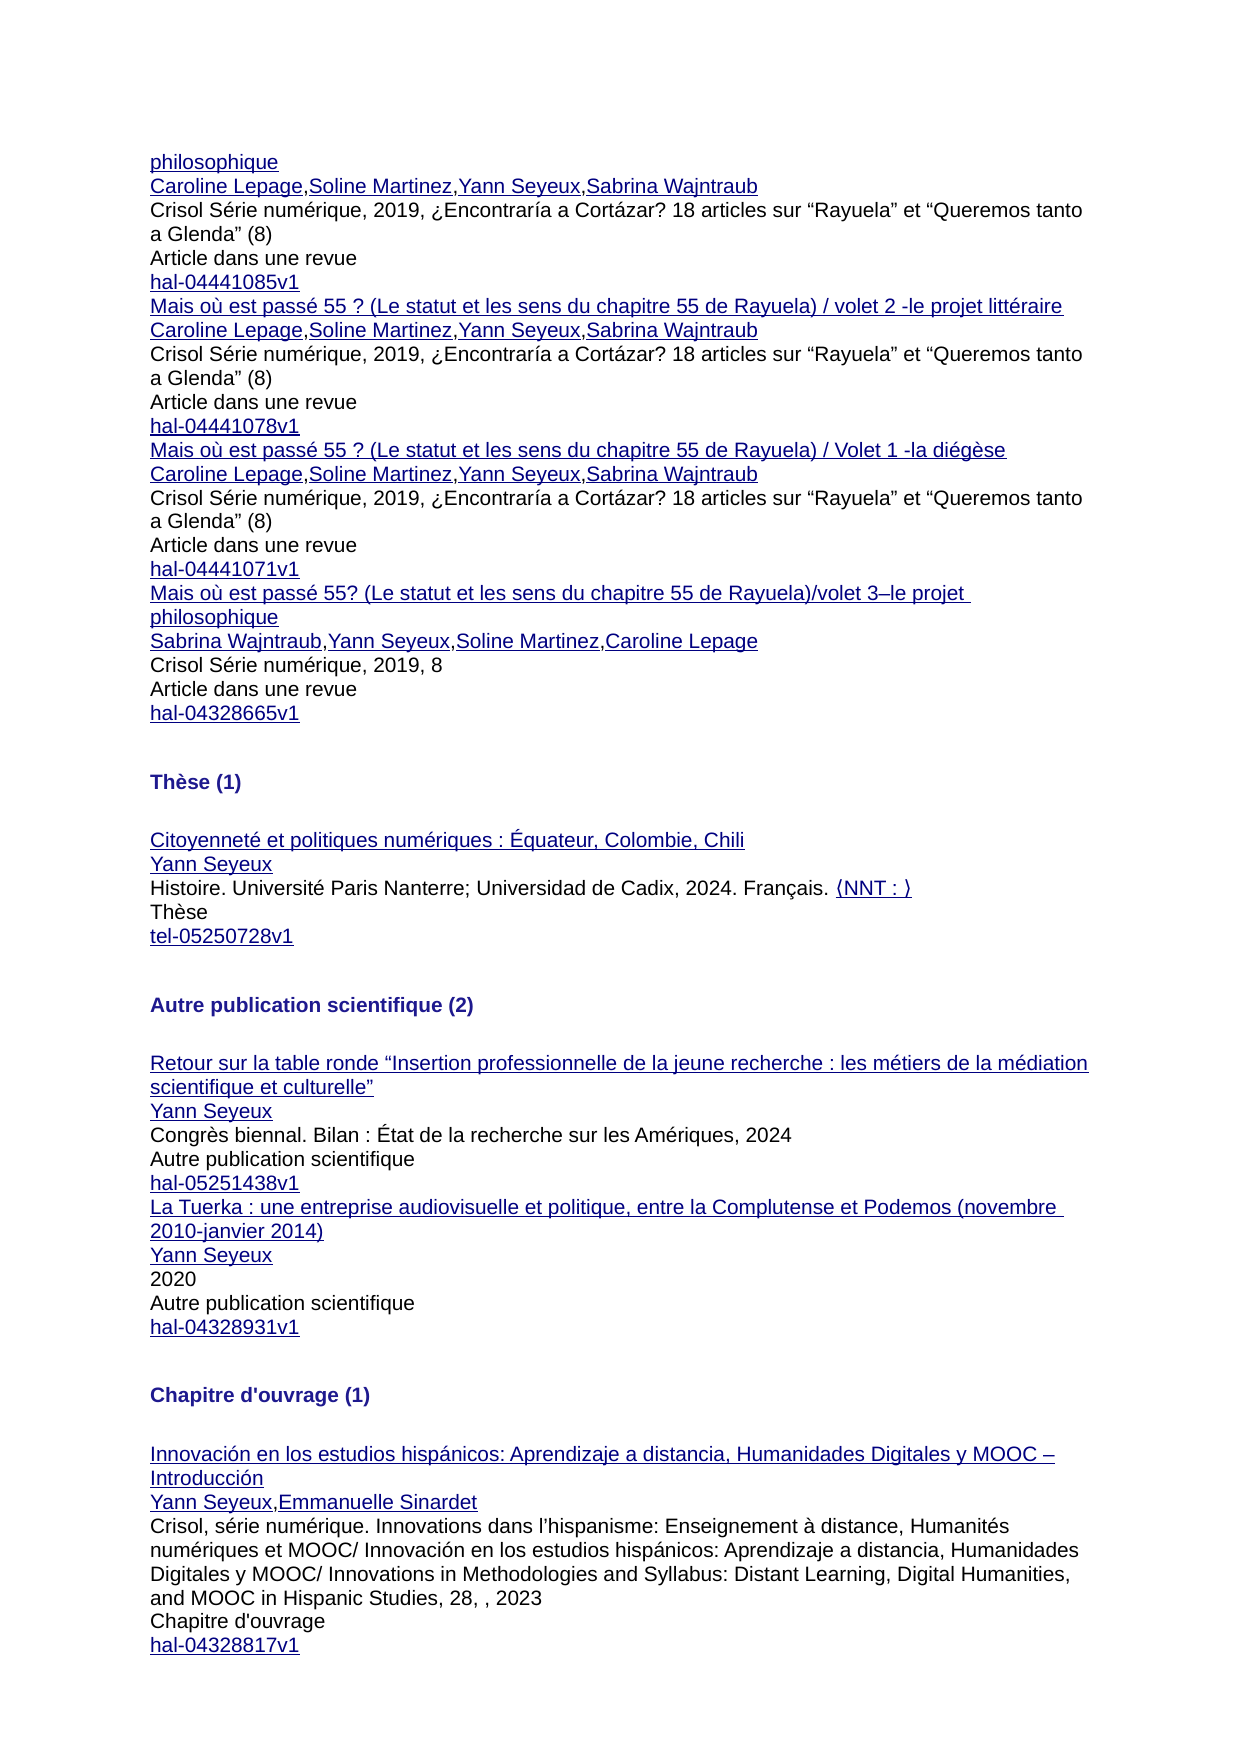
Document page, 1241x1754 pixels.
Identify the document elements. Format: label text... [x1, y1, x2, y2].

table_header Retour sur la table ronde “Insertion professionnelle de la jeune recherche : les métiers de la médiation scientifique et culturelle” Yann Seyeux Congrès biennal. Bilan : État de la recherche sur les Amériques, 2024 Autre publication scientifique hal-05251438v1 [150, 1051, 1090, 1195]
table_cell Mais où est passé 55 ? (Le statut et les sens du chapitre 55 de Rayuela) / volet 2 -le projet littéraire Caroline Lepage,Soline Martinez,Yann Seyeux,Sabrina Wajntraub Crisol Série numérique, 2019, ¿Encontraría a Cortázar? 18 articles sur “Rayuela” et “Queremos tanto a Glenda” (8) Article dans une revue hal-04441078v1 [150, 294, 1090, 437]
subtitle Autre publication scientifique (2) [150, 993, 1090, 1017]
table_cell La Tuerka : une entreprise audiovisuelle et politique, entre la Complutense et Podemos (novembre 2010-janvier 2014) Yann Seyeux 2020 Autre publication scientifique hal-04328931v1 [150, 1195, 1090, 1338]
subtitle Thèse (1) [150, 770, 1090, 794]
table_cell Mais où est passé 55 ? (Le statut et les sens du chapitre 55 de Rayuela) / Volet 1 -la diégèse Caroline Lepage,Soline Martinez,Yann Seyeux,Sabrina Wajntraub Crisol Série numérique, 2019, ¿Encontraría a Cortázar? 18 articles sur “Rayuela” et “Queremos tanto a Glenda” (8) Article dans une revue hal-04441071v1 [150, 438, 1090, 581]
table_cell Mais où est passé 55? (Le statut et les sens du chapitre 55 de Rayuela)/volet 3–le projet philosophique Sabrina Wajntraub,Yann Seyeux,Soline Martinez,Caroline Lepage Crisol Série numérique, 2019, 8 Article dans une revue hal-04328665v1 [150, 581, 1090, 725]
table_header Citoyenneté et politiques numériques : Équateur, Colombie, Chili Yann Seyeux Histoire. Université Paris Nanterre; Universidad de Cadix, 2024. Français. ⟨NNT : ⟩ Thèse tel-05250728v1 [150, 828, 1090, 948]
subtitle Chapitre d'ouvrage (1) [150, 1383, 1090, 1407]
table_cell philosophique Caroline Lepage,Soline Martinez,Yann Seyeux,Sabrina Wajntraub Crisol Série numérique, 2019, ¿Encontraría a Cortázar? 18 articles sur “Rayuela” et “Queremos tanto a Glenda” (8) Article dans une revue hal-04441085v1 [150, 150, 1090, 294]
table_header Innovación en los estudios hispánicos: Aprendizaje a distancia, Humanidades Digitales y MOOC –Introducción Yann Seyeux,Emmanuelle Sinardet Crisol, série numérique. Innovations dans l’hispanisme: Enseignement à distance, Humanités numériques et MOOC/ Innovación en los estudios hispánicos: Aprendizaje a distancia, Humanidades Digitales y MOOC/ Innovations in Methodologies and Syllabus: Distant Learning, Digital Humanities, and MOOC in Hispanic Studies, 28, , 2023 Chapitre d'ouvrage hal-04328817v1 [150, 1442, 1090, 1657]
